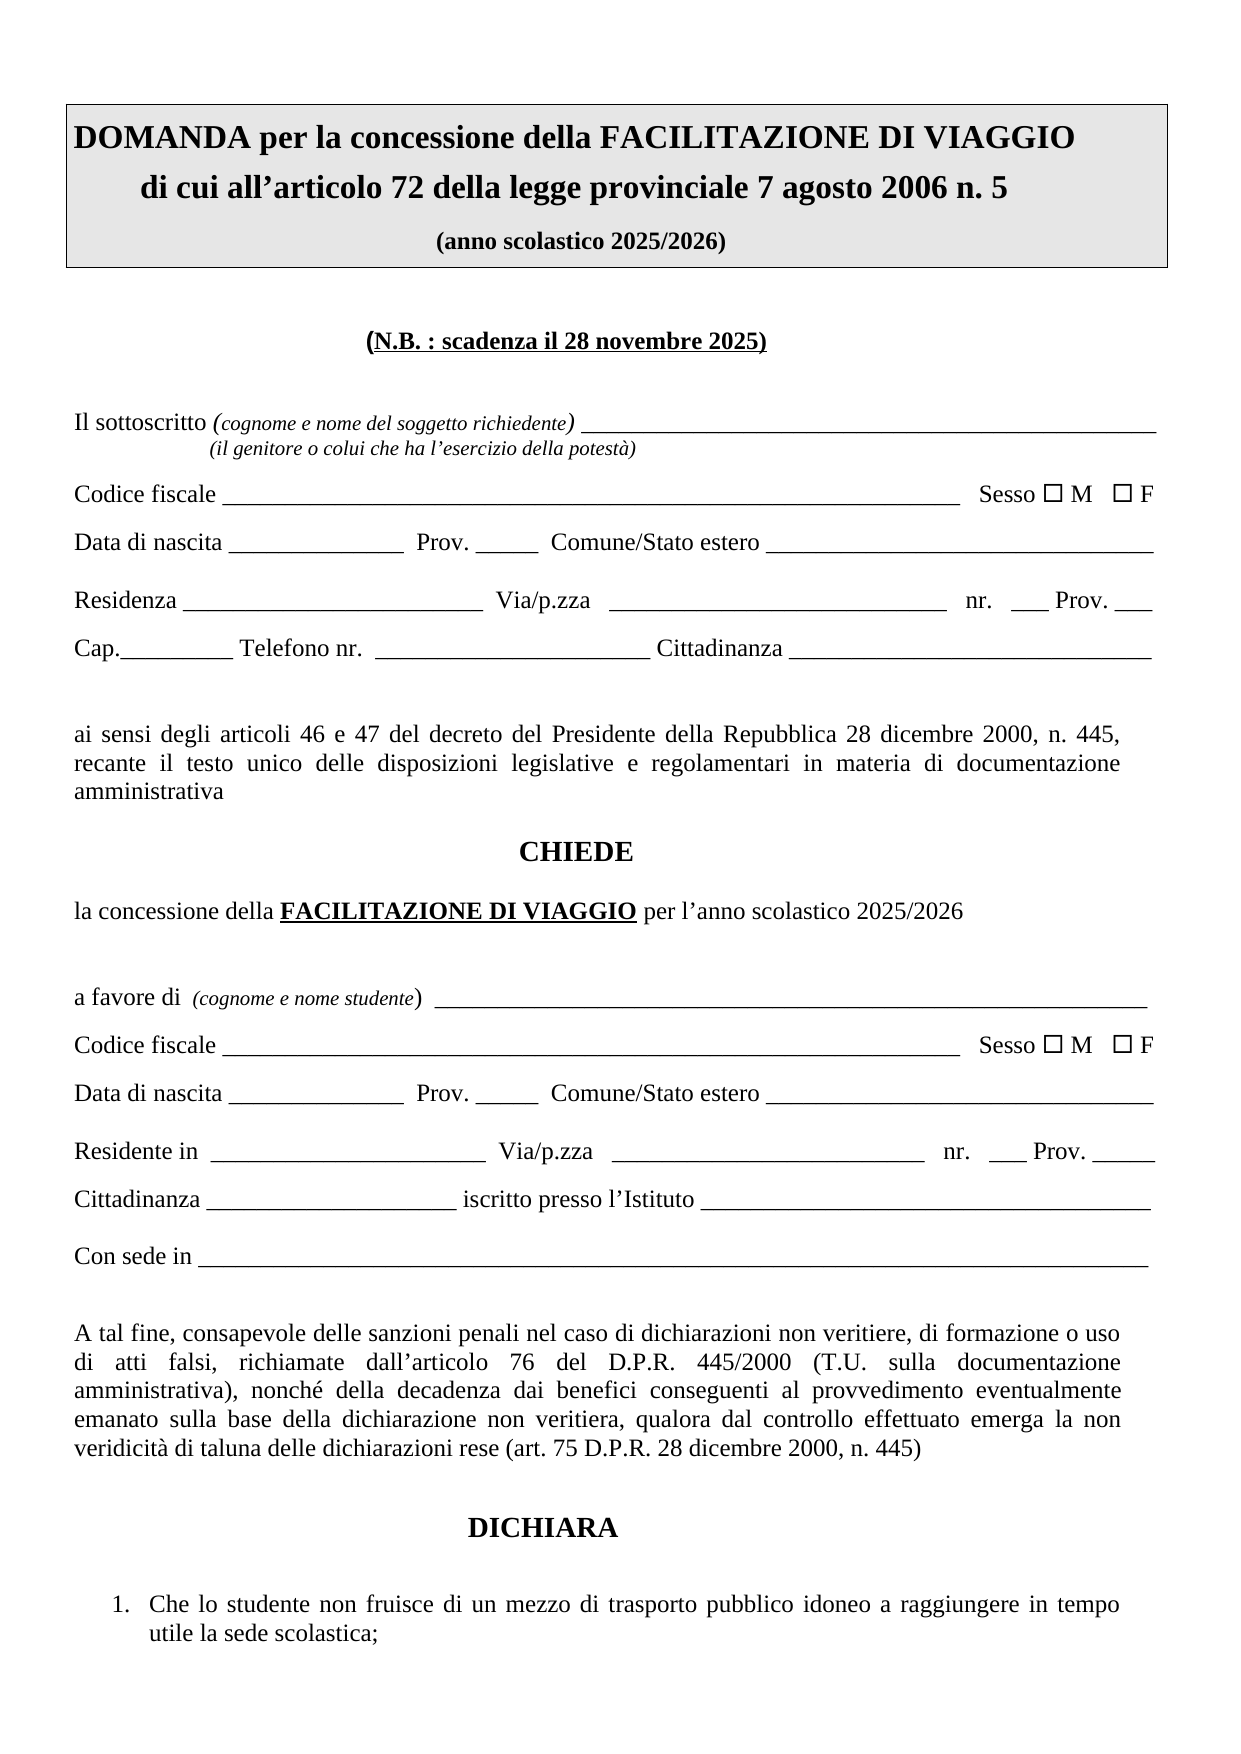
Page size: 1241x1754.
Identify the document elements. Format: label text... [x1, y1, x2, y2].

text DICHIARA [74, 1510, 1122, 1543]
table_header Il sottoscritto (cognome e nome del soggetto richiedente) ______________________________________________ (il genitore o colui che ha l’esercizio della potestà) Codice fiscale ___________________________________________________________ Sesso  M  F Data di nascita ______________ Prov. _____ Comune/Stato estero _______________________________ [67, 408, 1167, 585]
text ai sensi degli articoli 46 e 47 del decreto del Presidente della Repubblica 28 dicembre 2000, n. 445, recante il testo unico delle disposizioni legislative e regolamentari in materia di documentazione amministrativa [74, 719, 1122, 805]
table_header a favore di (cognome e nome studente) _________________________________________________________ Codice fiscale ___________________________________________________________ Sesso  M  F Data di nascita ______________ Prov. _____ Comune/Stato estero _______________________________ [67, 954, 1167, 1136]
text la concessione della FACILITAZIONE DI VIAGGIO per l’anno scolastico 2025/2026 [74, 896, 1122, 925]
text (N.B. : scadenza il 28 novembre 2025) [74, 326, 1122, 354]
table_cell Con sede in ____________________________________________________________________________ [67, 1241, 1167, 1270]
table_cell Residente in ______________________ Via/p.zza _________________________ nr. ___ Prov. _____ Cittadinanza ____________________ iscritto presso l’Istituto ____________________________________ [67, 1136, 1167, 1241]
text A tal fine, consapevole delle sanzioni penali nel caso di dichiarazioni non veritiere, di formazione o uso di atti falsi, richiamate dall’articolo 76 del D.P.R. 445/2000 (T.U. sulla documentazione amministrativa), nonché della decadenza dai benefici conseguenti al provvedimento eventualmente emanato sulla base della dichiarazione non veritiera, qualora dal controllo effettuato emerga la non veridicità di taluna delle dichiarazioni rese (art. 75 D.P.R. 28 dicembre 2000, n. 445) [74, 1318, 1122, 1462]
table_header DOMANDA per la concessione della FACILITAZIONE DI VIAGGIO di cui all’articolo 72 della legge provinciale 7 agosto 2006 n. 5 (anno scolastico 2025/2026) [67, 105, 1167, 267]
table_cell Residenza ________________________ Via/p.zza ___________________________ nr. ___ Prov. ___ Cap._________ Telefono nr. ______________________ Cittadinanza _____________________________ [67, 585, 1167, 690]
list Che lo studente non fruisce di un mezzo di trasporto pubblico idoneo a raggiungere in tempo utile la sede scolastica; [111, 1589, 1122, 1647]
text CHIEDE [74, 834, 1122, 867]
